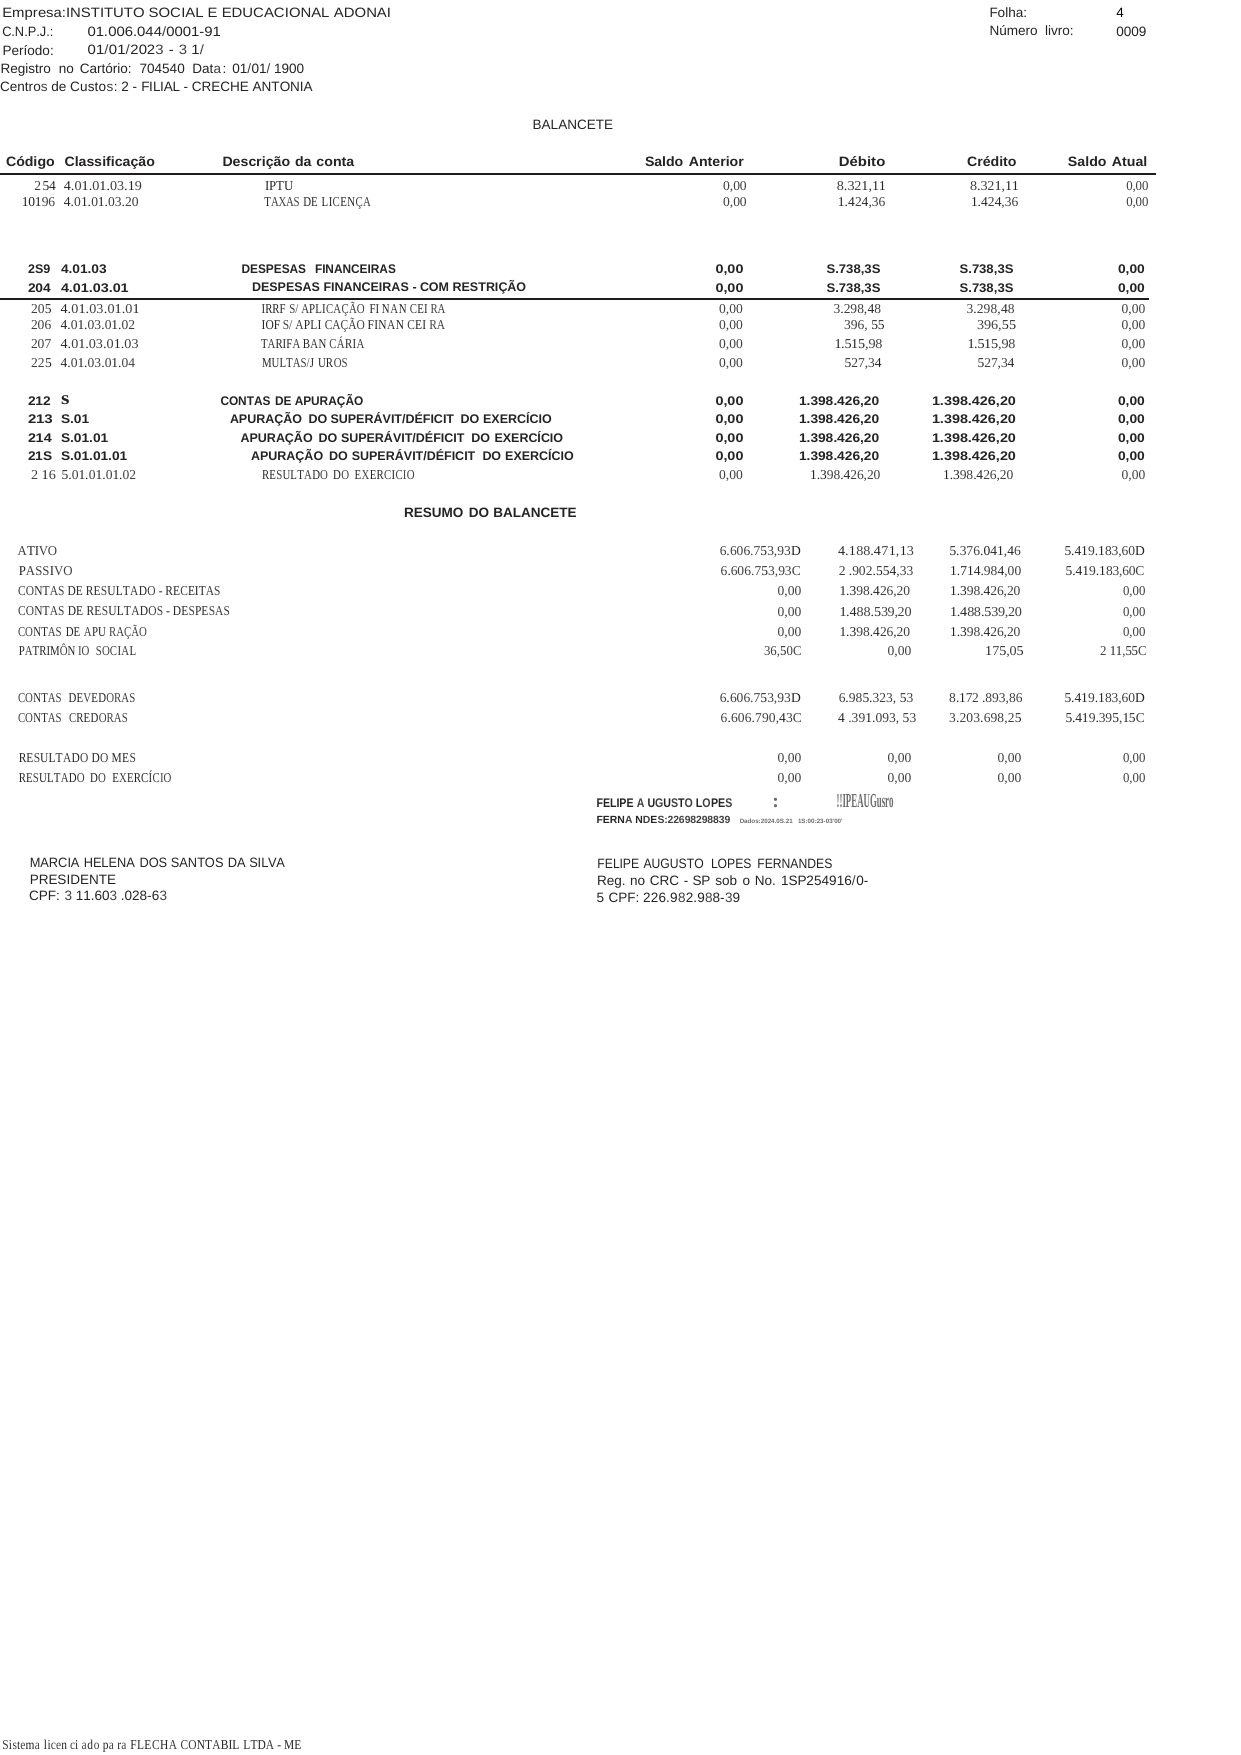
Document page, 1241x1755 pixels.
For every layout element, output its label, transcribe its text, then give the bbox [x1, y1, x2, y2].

table_cell DESPESAS FINANCEIRAS - COM RESTRIÇÃO [180, 279, 646, 297]
table_cell 0,00 [1044, 581, 1151, 602]
table_header S.738,3S [907, 253, 1067, 279]
table_cell 1.515,98 [907, 335, 1067, 354]
table_cell 206 [22, 316, 56, 335]
table_cell 0,00 [1067, 279, 1151, 297]
table_cell 1.398.426,20 [771, 466, 907, 493]
table_cell 0,00 [1044, 622, 1151, 642]
table_cell 0,00 [646, 300, 771, 316]
table_cell [1044, 790, 1151, 812]
table_cell PASSIVO [12, 561, 318, 581]
table_cell !!IPEAUGusro [828, 790, 930, 812]
table_cell 0,00 [1044, 175, 1156, 193]
table_cell 1.398.426,20 [907, 429, 1067, 448]
text MARCIA HELENA DOS SANTOS DA SILVA PRESIDENTE [29, 854, 288, 887]
table_header Crédito [927, 153, 1044, 172]
table_cell 1.424,36 [791, 193, 927, 219]
table_cell 4.01.03.01.03 [56, 335, 180, 354]
table_cell 205 [22, 300, 56, 316]
table_cell 0,00 [588, 769, 827, 790]
table_cell s [56, 380, 180, 411]
table_header 4.188.471,13 [828, 496, 930, 561]
table_cell 3.298,48 [907, 300, 1067, 316]
table_cell S.738,3S [771, 279, 907, 297]
table_cell 214 [22, 429, 56, 448]
table_cell [319, 708, 587, 738]
table_cell MULTAS/J UROS [180, 354, 646, 380]
table_cell [12, 790, 318, 812]
table_cell [319, 602, 587, 622]
table_cell S.01.01 [56, 429, 180, 448]
table_cell 204 [22, 279, 56, 297]
table_cell 1.398.426,20 [771, 411, 907, 429]
table_cell 8.321,11 [927, 175, 1044, 193]
table_cell 0,00 [1067, 316, 1151, 335]
table_cell 0,00 [646, 466, 771, 493]
table_cell 2 .902.554,33 [828, 561, 930, 581]
table_cell 0,00 [646, 279, 771, 297]
table_cell [319, 561, 587, 581]
text CPF: 3 11.603 .028-63 [29, 889, 288, 904]
table_cell 0,00 [646, 448, 771, 466]
table_cell [319, 642, 587, 675]
table_cell 36,50C [588, 642, 827, 675]
table_cell 0,00 [588, 622, 827, 642]
table_cell 0,00 [1067, 411, 1151, 429]
table_cell 6.985.323, 53 [828, 675, 930, 708]
table_cell 527,34 [771, 354, 907, 380]
table_cell TARIFA BAN CÁRIA [180, 335, 646, 354]
table_header 0,00 [646, 253, 771, 279]
table_cell 6.606.790,43C [588, 708, 827, 738]
table_cell 0,00 [509, 175, 791, 193]
table_cell APURAÇÃO DO SUPERÁVIT/DÉFICIT DO EXERCÍCIO [180, 448, 646, 466]
text FERNA NDES:22698298839 Dados:2024.0S.21 1S:00:23-03'00' [596, 813, 1163, 825]
table_cell 1.398.426,20 [771, 429, 907, 448]
table_cell [319, 738, 587, 768]
table_cell CONTAS DE APU RAÇÃO [12, 622, 318, 642]
table_cell 4.01.03.01.02 [56, 316, 180, 335]
table_cell RESULTADO DO EXERCÍCIO [12, 769, 318, 790]
table_header DESPESAS FINANCEIRAS [180, 253, 646, 279]
table_cell 4.01.01.03.19 [59, 175, 188, 193]
table_cell 10196 [0, 193, 59, 219]
table_cell IRRF S/ APLICAÇÃO FI NAN CEI RA [180, 300, 646, 316]
table_cell 1.398.426,20 [907, 380, 1067, 411]
table_cell 4.01.03.01 [56, 279, 180, 297]
table_cell 0,00 [828, 738, 930, 768]
table_cell 213 [22, 411, 56, 429]
table_header Saldo Anterior [509, 153, 791, 172]
table_cell 0,00 [588, 602, 827, 622]
table_cell 0,00 [646, 335, 771, 354]
table_cell 3.298,48 [771, 300, 907, 316]
table_cell 0,00 [1067, 380, 1151, 411]
table_cell 0,00 [646, 429, 771, 448]
table_cell 0,00 [930, 769, 1043, 790]
table_cell 175,05 [930, 642, 1043, 675]
table_cell CONTAS DE RESULTADO - RECEITAS [12, 581, 318, 602]
table_cell CONTAS DE RESULTADOS - DESPESAS [12, 602, 318, 622]
table_cell [930, 790, 1043, 812]
table_cell 4.01.01.03.20 [59, 193, 188, 219]
table_cell 0,00 [1044, 769, 1151, 790]
table_header S.738,3S [771, 253, 907, 279]
table_cell 527,34 [907, 354, 1067, 380]
table_cell 207 [22, 335, 56, 354]
table_cell 1.398.426,20 [828, 581, 930, 602]
table_cell 0,00 [1067, 448, 1151, 466]
table_header Saldo Atual [1044, 153, 1156, 172]
table_cell 0,00 [1044, 602, 1151, 622]
table_header 5.376.041,46 [930, 496, 1043, 561]
table_cell 254 [0, 175, 59, 193]
table_cell 8.321,11 [791, 175, 927, 193]
table_cell 0,00 [1044, 193, 1156, 219]
table_cell APURAÇÃO DO SUPERÁVIT/DÉFICIT DO EXERCÍCIO [180, 411, 646, 429]
table_cell 1.488.539,20 [828, 602, 930, 622]
table_cell 1.398.426,20 [930, 622, 1043, 642]
table_cell FELIPE A UGUSTO LOPES : ;ªs:'! [588, 790, 827, 812]
table_cell 396,55 [907, 316, 1067, 335]
text FELIPE AUGUSTO LOPES FERNANDES [597, 856, 1163, 871]
table_cell 0,00 [828, 769, 930, 790]
table_cell 1.398.426,20 [771, 448, 907, 466]
table_cell 3.203.698,25 [930, 708, 1043, 738]
table_cell S.738,3S [907, 279, 1067, 297]
table_cell IOF S/ APLI CAÇÃO FINAN CEI RA [180, 316, 646, 335]
table_cell 0,00 [1067, 354, 1151, 380]
text Reg. no CRC - SP sob o No. 1SP254916/0-5 CPF: 226.982.988-39 [596, 872, 874, 905]
table_header RESUMO DO BALANCETE [319, 496, 587, 561]
table_cell 0,00 [646, 411, 771, 429]
table_cell 5.01.01.01.02 [56, 466, 180, 493]
table_cell 0,00 [828, 642, 930, 675]
table_cell 0,00 [1067, 335, 1151, 354]
table_cell IPTU [188, 175, 509, 193]
table_cell 0,00 [930, 738, 1043, 768]
table_cell 4.01.03.01.01 [56, 300, 180, 316]
table_cell S.01.01.01 [56, 448, 180, 466]
table_cell 0,00 [1044, 738, 1151, 768]
table_cell 1.424,36 [927, 193, 1044, 219]
table_cell 0,00 [1067, 297, 1151, 316]
table_header Descrição da conta [188, 153, 509, 172]
table_cell RESULTADO DO EXERCICIO [180, 466, 646, 493]
table_cell 1.398.426,20 [828, 622, 930, 642]
table_cell 0,00 [588, 738, 827, 768]
table_cell 0,00 [1067, 466, 1151, 493]
table_cell [319, 581, 587, 602]
table_header 2S9 [22, 253, 56, 279]
table_cell 8.172 .893,86 [930, 675, 1043, 708]
table_cell 2 16 [22, 466, 56, 493]
table_cell 6.606.753,93D [588, 675, 827, 708]
table_cell 0,00 [646, 354, 771, 380]
table_cell 6.606.753,93C [588, 561, 827, 581]
table_cell 5.419.395,15C [1044, 708, 1151, 738]
table_header 6.606.753,93D [588, 496, 827, 561]
table_cell 0,00 [588, 581, 827, 602]
table_cell CONTAS DEVEDORAS [12, 675, 318, 708]
table_cell 212 [22, 380, 56, 411]
table_cell 0,00 [646, 316, 771, 335]
table_cell CONTAS DE APURAÇÃO [180, 380, 646, 411]
table_cell 1.714.984,00 [930, 561, 1043, 581]
table_cell 0,00 [1067, 429, 1151, 448]
table_cell APURAÇÃO DO SUPERÁVIT/DÉFICIT DO EXERCÍCIO [180, 429, 646, 448]
table_cell [319, 769, 587, 790]
table_cell 1.398.426,20 [907, 411, 1067, 429]
table_cell 0,00 [509, 193, 791, 219]
table_cell TAXAS DE LICENÇA [188, 193, 509, 219]
table_header 5.419.183,60D [1044, 496, 1151, 561]
table_cell PATRIMÔN IO SOCIAL [12, 642, 318, 675]
table_header Débito [791, 153, 927, 172]
table_cell 21S [22, 448, 56, 466]
table_cell 1.398.426,20 [771, 380, 907, 411]
table_cell 225 [22, 354, 56, 380]
table_cell 0,00 [646, 380, 771, 411]
table_header Classificação [59, 153, 188, 172]
table_cell S.01 [56, 411, 180, 429]
table_cell 1.398.426,20 [907, 466, 1067, 493]
table_cell 1.515,98 [771, 335, 907, 354]
table_cell [319, 622, 587, 642]
table_cell 4.01.03.01.04 [56, 354, 180, 380]
table_cell 396, 55 [771, 316, 907, 335]
table_cell 1.398.426,20 [907, 448, 1067, 466]
table_cell 4 .391.093, 53 [828, 708, 930, 738]
table_header 4.01.03 [56, 253, 180, 279]
table_cell 1.398.426,20 [930, 581, 1043, 602]
table_cell 5.419.183,60C [1044, 561, 1151, 581]
table_cell RESULTADO DO MES [12, 738, 318, 768]
table_cell [319, 675, 587, 708]
table_header Código [0, 153, 59, 172]
table_cell 5.419.183,60D [1044, 675, 1151, 708]
table_cell 2 11,55C [1044, 642, 1151, 675]
table_header 0,00 [1067, 253, 1151, 279]
table_cell CONTAS CREDORAS [12, 708, 318, 738]
table_cell [319, 790, 587, 812]
table_cell 1.488.539,20 [930, 602, 1043, 622]
table_header ATIVO [12, 496, 318, 561]
